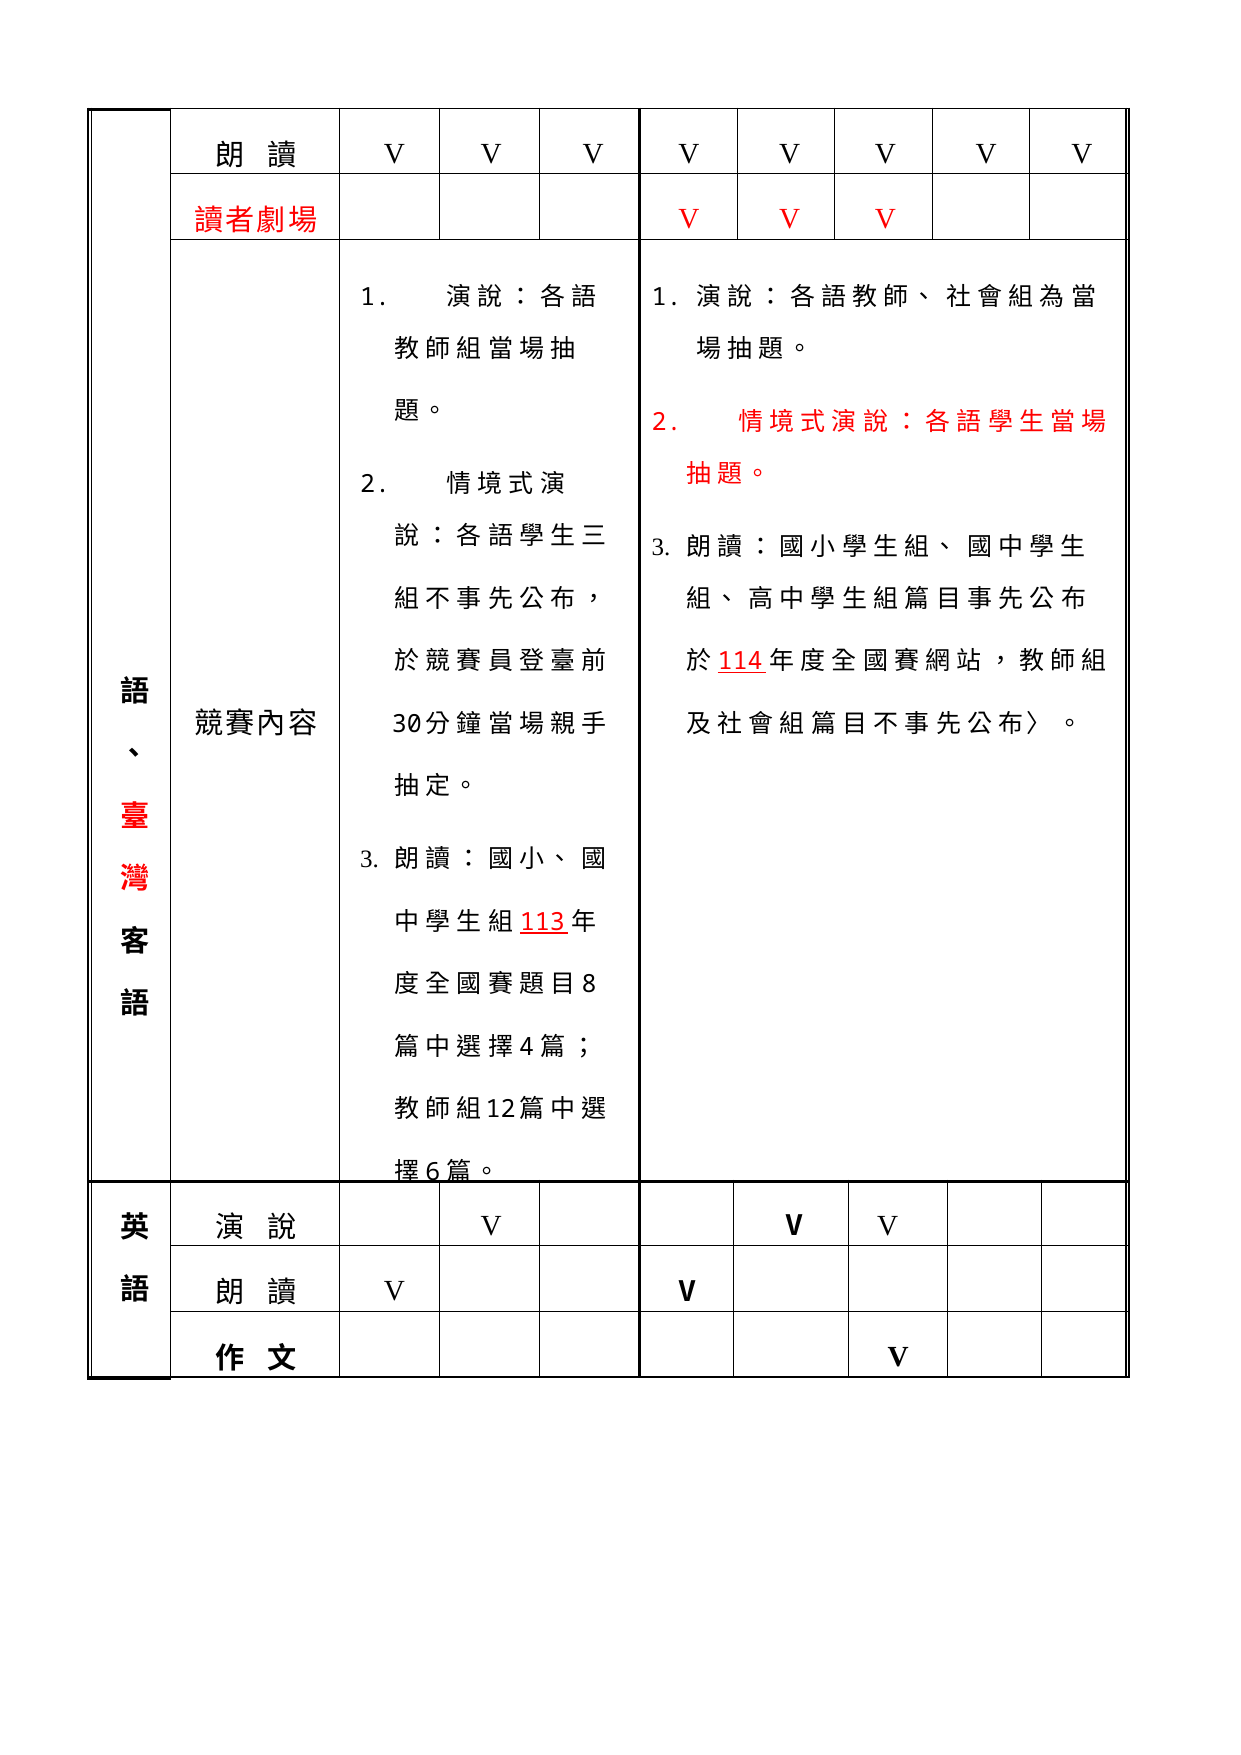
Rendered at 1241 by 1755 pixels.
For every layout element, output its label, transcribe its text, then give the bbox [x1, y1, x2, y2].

table_cell V [933, 109, 1029, 173]
table_cell [340, 1312, 439, 1376]
table_cell [641, 1312, 733, 1376]
table_cell [540, 1312, 638, 1376]
table_cell 讀者劇場 [171, 174, 339, 239]
table_cell [948, 1312, 1041, 1376]
table_cell [933, 174, 1029, 239]
table_cell [340, 1183, 439, 1245]
table_cell 演說：各語教師、社會組為當場抽題。 情境式演說：各語學生當場抽題。 朗讀：國小學生組、國中學生組、高中學生組篇目事先公布於114年度全國賽網站，教師組及社會組篇目不事先公布〉。 [641, 240, 1125, 1179]
table_cell 朗 讀 [171, 1246, 339, 1311]
table_cell 英 語 [92, 1183, 170, 1376]
table_cell V [440, 1183, 539, 1245]
table_cell V [738, 109, 834, 173]
table_cell [440, 1246, 539, 1311]
table_cell [734, 1312, 848, 1376]
table_cell [948, 1183, 1041, 1245]
table_cell [948, 1246, 1041, 1311]
table_cell [1042, 1312, 1125, 1376]
table_cell 演 說 [171, 1183, 339, 1245]
table_cell V [440, 109, 539, 173]
table_cell [1030, 174, 1125, 239]
table_cell V [1030, 109, 1125, 173]
table_cell [849, 1246, 947, 1311]
table_cell V [734, 1183, 848, 1245]
table_cell 朗 讀 [171, 109, 339, 173]
table_cell 演說：各語教師組當場抽題。 情境式演說：各語學生三組不事先公布，於競賽員登臺前30分鐘當場親手抽定。 朗讀：國小、國中學生組113年度全國賽題目8篇中選擇4篇；教師組12篇中選擇6篇。 [340, 240, 638, 1179]
table_cell [734, 1246, 848, 1311]
table_cell 語 、 臺灣 客 語 [92, 111, 170, 1179]
table_cell [440, 1312, 539, 1376]
table_cell V [849, 1312, 947, 1376]
table_cell V [835, 174, 932, 239]
table_cell V [641, 174, 737, 239]
table_cell [440, 174, 539, 239]
table_cell [540, 1183, 638, 1245]
table_cell V [340, 109, 439, 173]
table_cell [641, 1183, 733, 1245]
table_cell V [340, 1246, 439, 1311]
table_cell [1042, 1183, 1125, 1245]
table_cell V [738, 174, 834, 239]
table_cell [540, 174, 638, 239]
table_cell V [849, 1183, 947, 1245]
table_cell [540, 1246, 638, 1311]
table_cell V [641, 1246, 733, 1311]
table_cell 作 文 [171, 1312, 339, 1376]
table_cell V [540, 109, 638, 173]
table_cell [340, 174, 439, 239]
table_cell 競賽內容 [171, 240, 339, 1179]
table_cell V [641, 109, 737, 173]
table_cell V [835, 109, 932, 173]
table_cell [1042, 1246, 1125, 1311]
